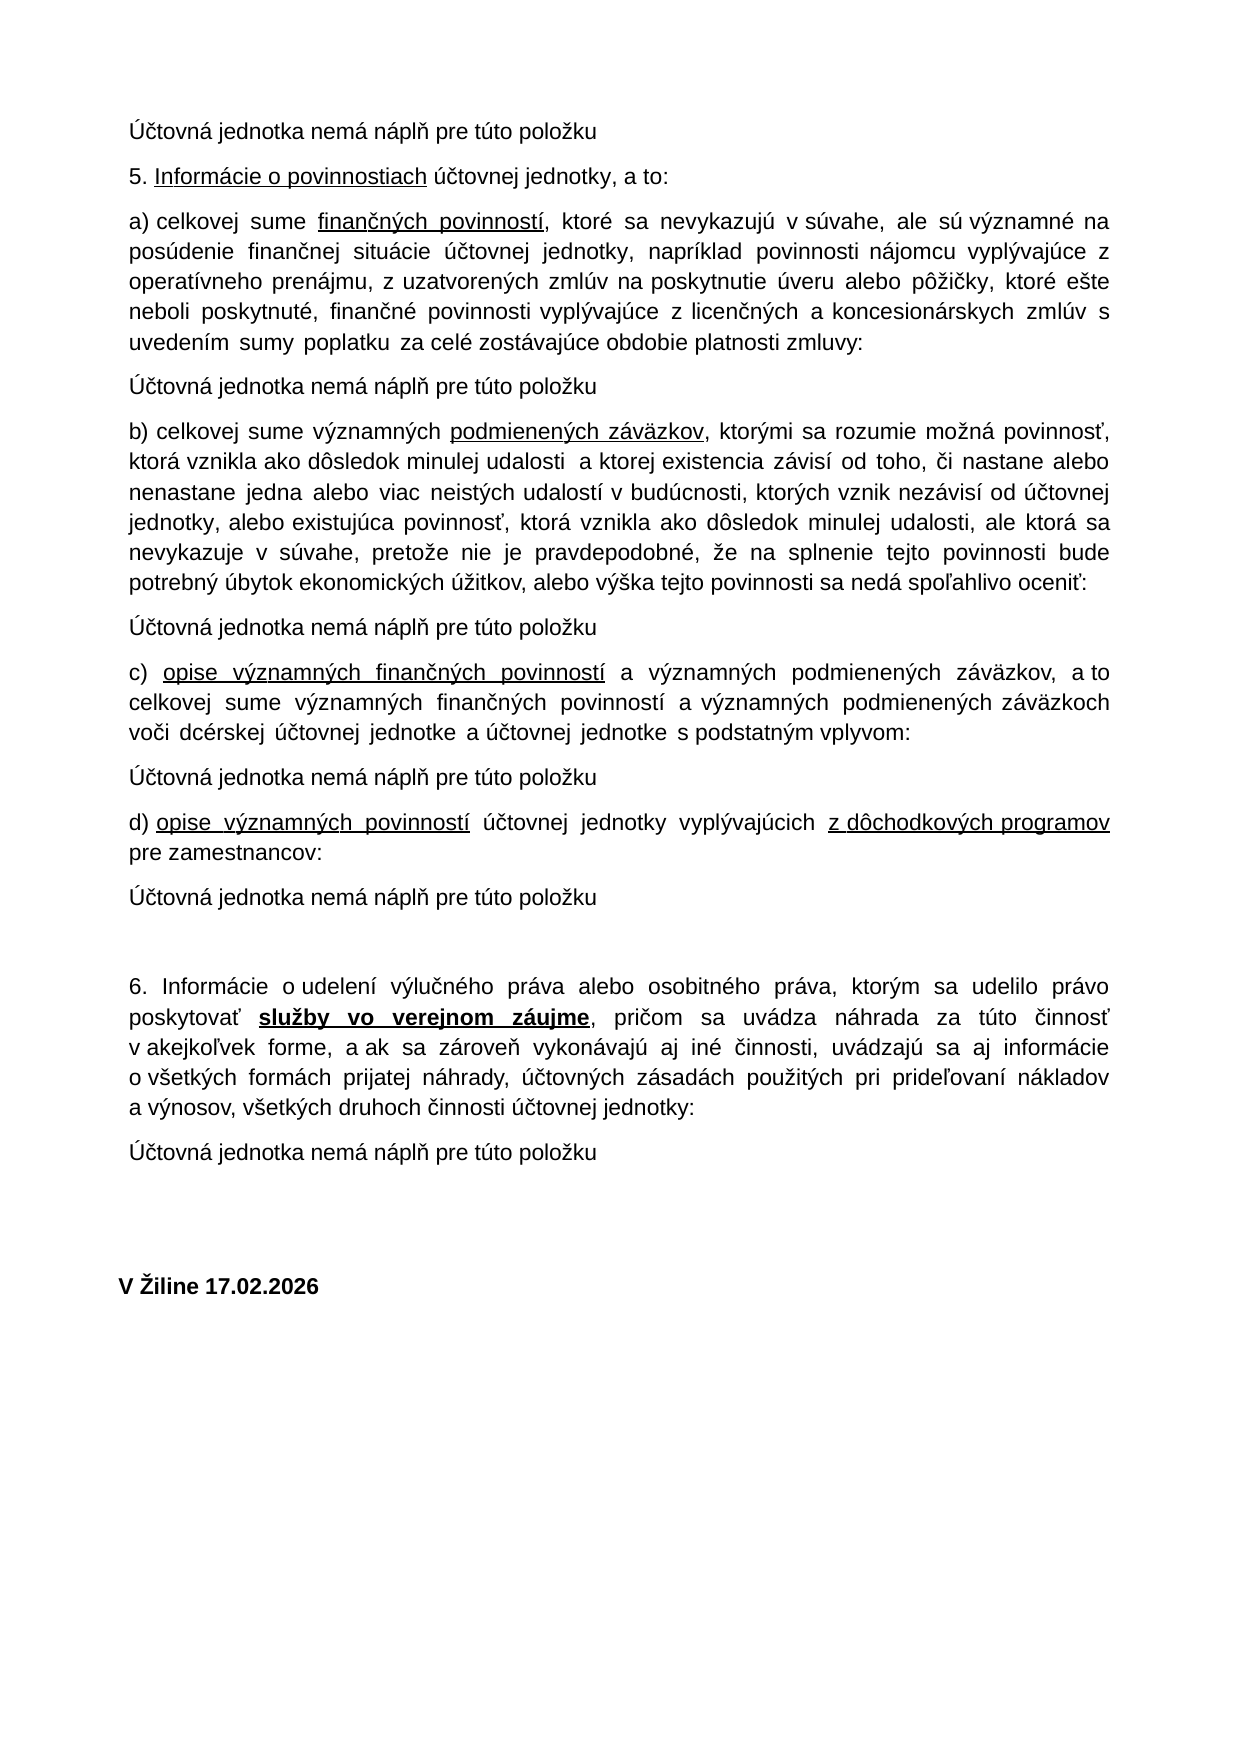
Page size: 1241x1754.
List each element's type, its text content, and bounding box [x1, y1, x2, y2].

text d) opise významných povinností účtovnej jednotky vyplývajúcich z dôchodkových programov pre zamestnancov: [129, 809, 1110, 865]
text 6. Informácie o udelení výlučného práva alebo osobitného práva, ktorým sa udelilo právo poskytovať služby vo verejnom záujme, pričom sa uvádza náhrada za túto činnosť v akejkoľvek forme, a ak sa zároveň vykonávajú aj iné činnosti, uvádzajú sa aj informácie o všetkých formách prijatej náhrady, účtovných zásadách použitých pri prideľovaní nákladov a výnosov, všetkých druhoch činnosti účtovnej jednotky: [129, 973, 1110, 1121]
text Účtovná jednotka nemá náplň pre túto položku [129, 764, 1110, 790]
text c) opise významných finančných povinností a významných podmienených záväzkov, a to celkovej sume významných finančných povinností a významných podmienených záväzkoch voči dcérskej účtovnej jednotke a účtovnej jednotke s podstatným vplyvom: [129, 659, 1110, 746]
text b) celkovej sume významných podmienených záväzkov, ktorými sa rozumie možná povinnosť, ktorá vznikla ako dôsledok minulej udalosti a ktorej existencia závisí od toho, či nastane alebo nenastane jedna alebo viac neistých udalostí v budúcnosti, ktorých vznik nezávisí od účtovnej jednotky, alebo existujúca povinnosť, ktorá vznikla ako dôsledok minulej udalosti, ale ktorá sa nevykazuje v súvahe, pretože nie je pravdepodobné, že na splnenie tejto povinnosti bude potrebný úbytok ekonomických úžitkov, alebo výška tejto povinnosti sa nedá spoľahlivo oceniť: [129, 418, 1110, 596]
text Účtovná jednotka nemá náplň pre túto položku [129, 373, 1110, 400]
text a) celkovej sume finančných povinností, ktoré sa nevykazujú v súvahe, ale sú významné na posúdenie finančnej situácie účtovnej jednotky, napríklad povinnosti nájomcu vyplývajúce z operatívneho prenájmu, z uzatvorených zmlúv na poskytnutie úveru alebo pôžičky, ktoré ešte neboli poskytnuté, finančné povinnosti vyplývajúce z licenčných a koncesionárskych zmlúv s uvedením sumy poplatku za celé zostávajúce obdobie platnosti zmluvy: [129, 208, 1110, 355]
text Účtovná jednotka nemá náplň pre túto položku [129, 614, 1110, 640]
text Účtovná jednotka nemá náplň pre túto položku [129, 118, 1110, 144]
text 5. Informácie o povinnostiach účtovnej jednotky, a to: [129, 163, 1110, 189]
text Účtovná jednotka nemá náplň pre túto položku [129, 884, 1110, 910]
text V Žiline 17.02.2026 [118, 1273, 1110, 1300]
text Účtovná jednotka nemá náplň pre túto položku [129, 1139, 1110, 1165]
